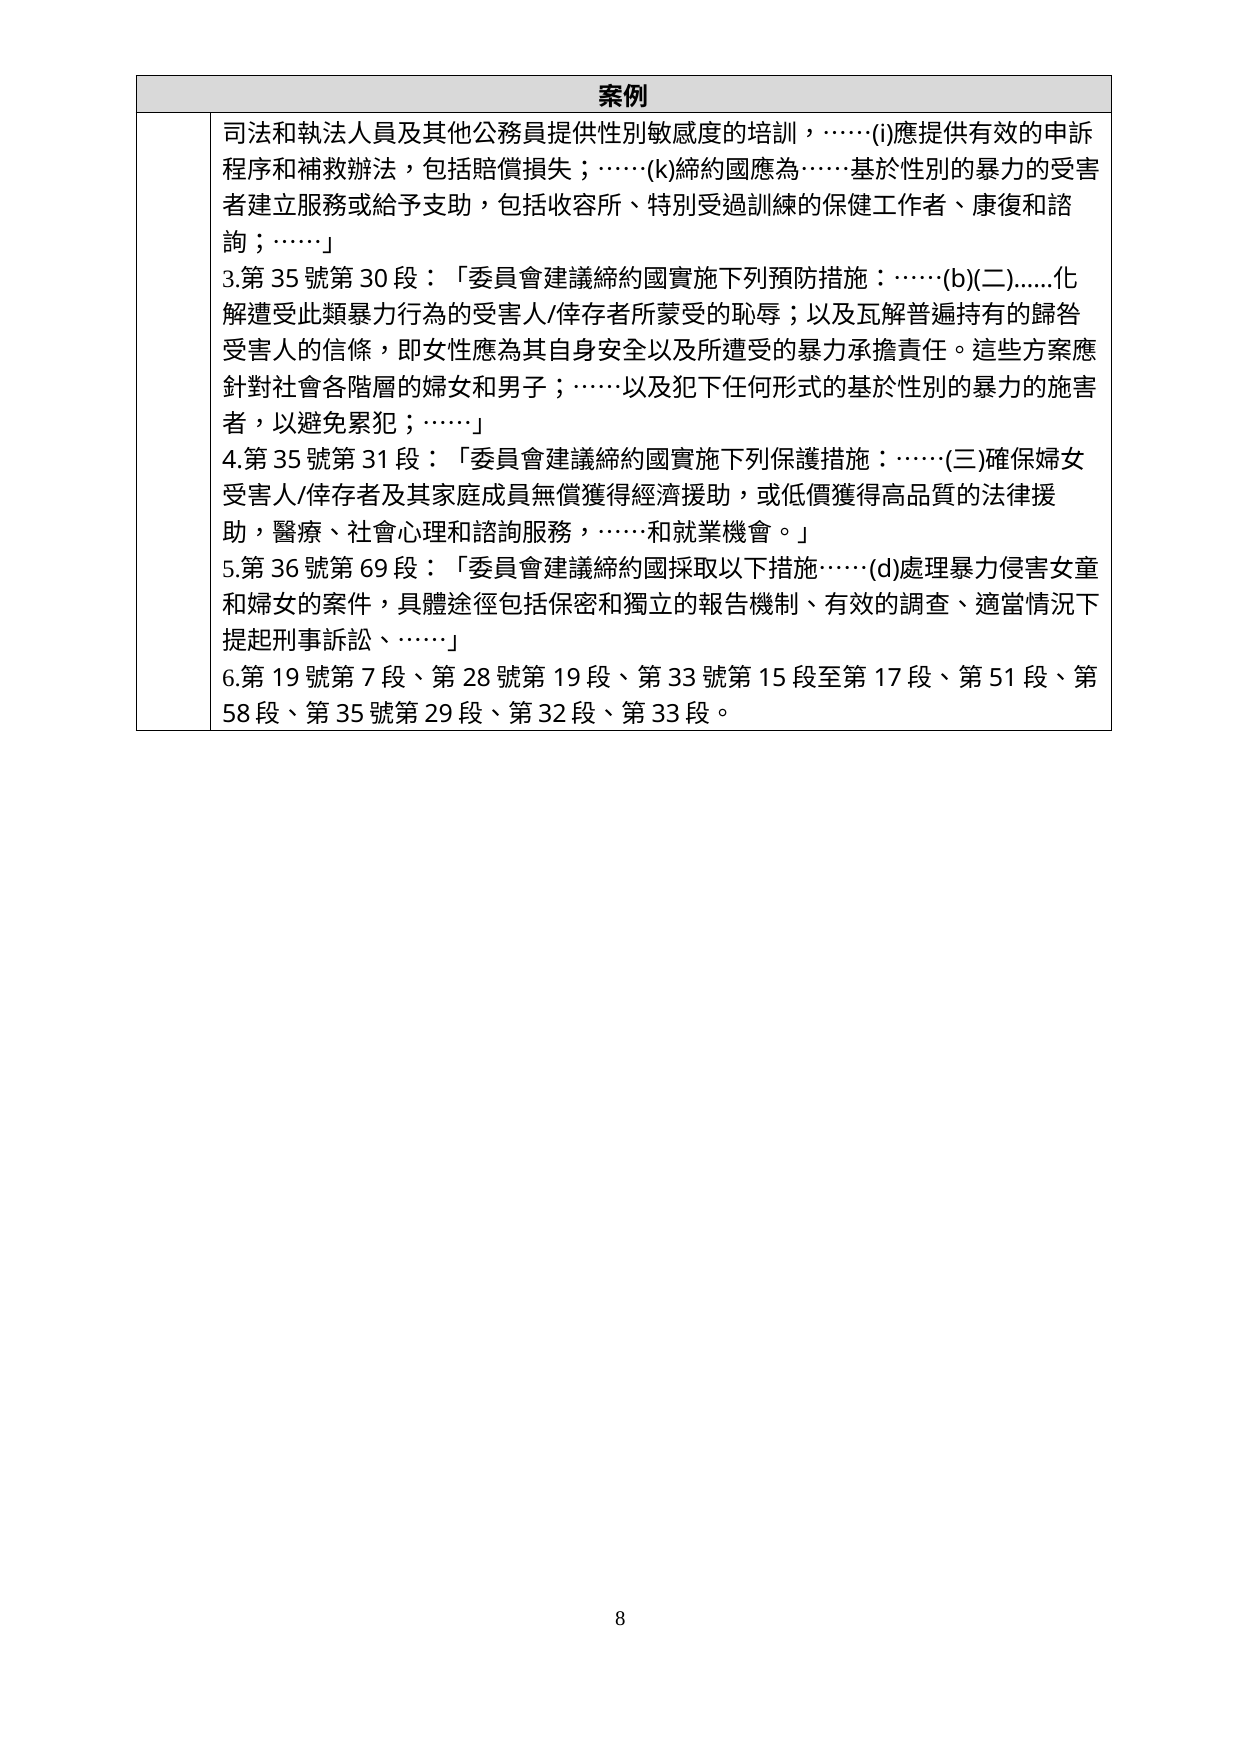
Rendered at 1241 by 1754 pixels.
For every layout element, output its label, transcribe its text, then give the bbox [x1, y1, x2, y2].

table_header 案例 [137, 76, 1111, 112]
table_cell [137, 113, 210, 729]
table_cell 司法和執法人員及其他公務員提供性別敏感度的培訓，……(i)應提供有效的申訴程序和補救辦法，包括賠償損失；……(k)締約國應為……基於性別的暴力的受害者建立服務或給予支助，包括收容所、特別受過訓練的保健工作者、康復和諮詢；……」 第35號第30段：「委員會建議締約國實施下列預防措施：……(b)(二)……化解遭受此類暴力行為的受害人/倖存者所蒙受的恥辱；以及瓦解普遍持有的歸咎受害人的信條，即女性應為其自身安全以及所遭受的暴力承擔責任。這些方案應針對社會各階層的婦女和男子；……以及犯下任何形式的基於性別的暴力的施害者，以避免累犯；……」 第35號第31段：「委員會建議締約國實施下列保護措施：……(三)確保婦女受害人/倖存者及其家庭成員無償獲得經濟援助，或低價獲得高品質的法律援助，醫療、社會心理和諮詢服務，……和就業機會。」 第36號第69段：「委員會建議締約國採取以下措施……(d)處理暴力侵害女童和婦女的案件，具體途徑包括保密和獨立的報告機制、有效的調查、適當情況下提起刑事訴訟、……」 第19號第7段、第28號第19段、第33號第15段至第17段、第51段、第58段、第35號第29段、第32段、第33段。 [211, 113, 1111, 729]
